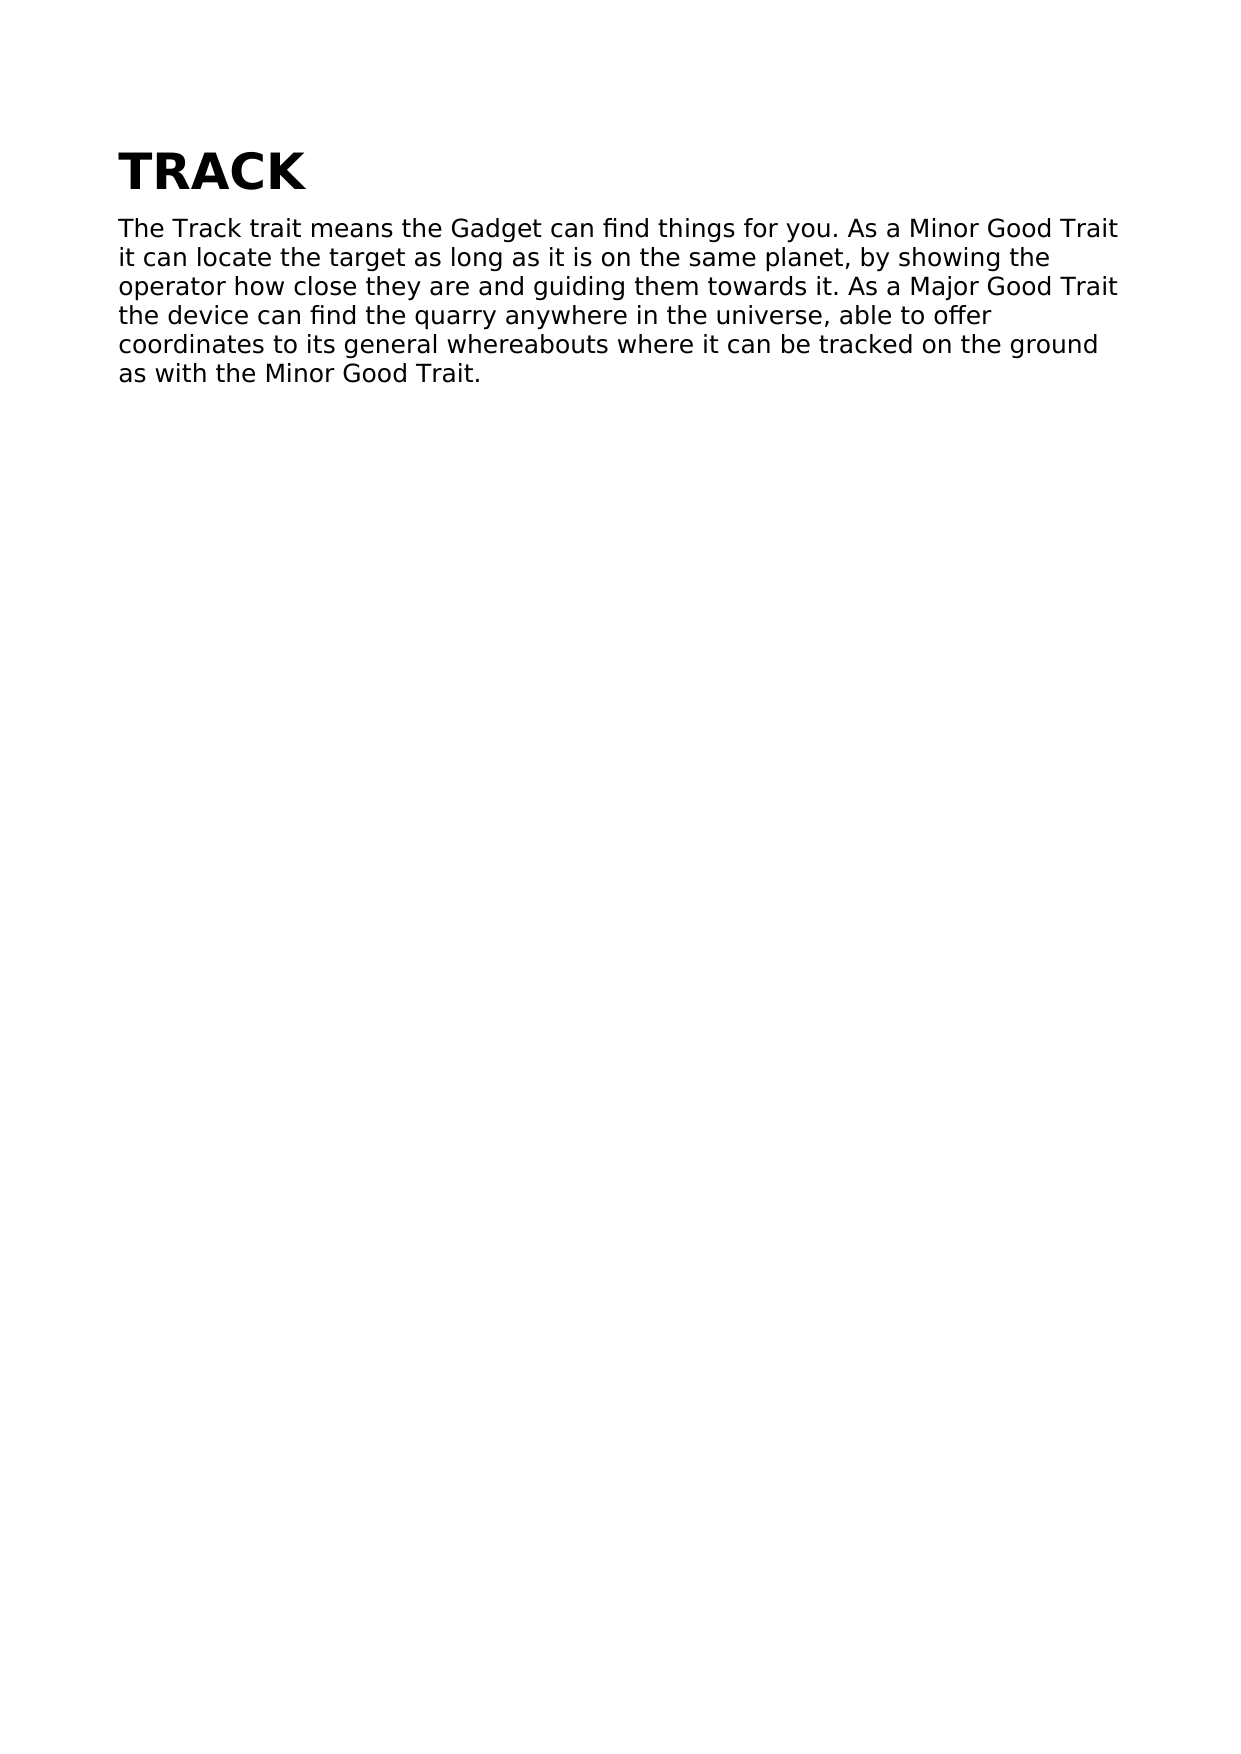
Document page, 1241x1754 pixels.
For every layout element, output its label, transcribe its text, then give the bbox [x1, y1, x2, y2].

text The Track trait means the Gadget can find things for you. As a Minor Good Trait it can locate the target as long as it is on the same planet, by showing the operator how close they are and guiding them towards it. As a Major Good Trait the device can find the quarry anywhere in the universe, able to offer coordinates to its general whereabouts where it can be tracked on the ground as with the Minor Good Trait. [118, 214, 1122, 389]
subtitle TRACK [118, 143, 1122, 201]
